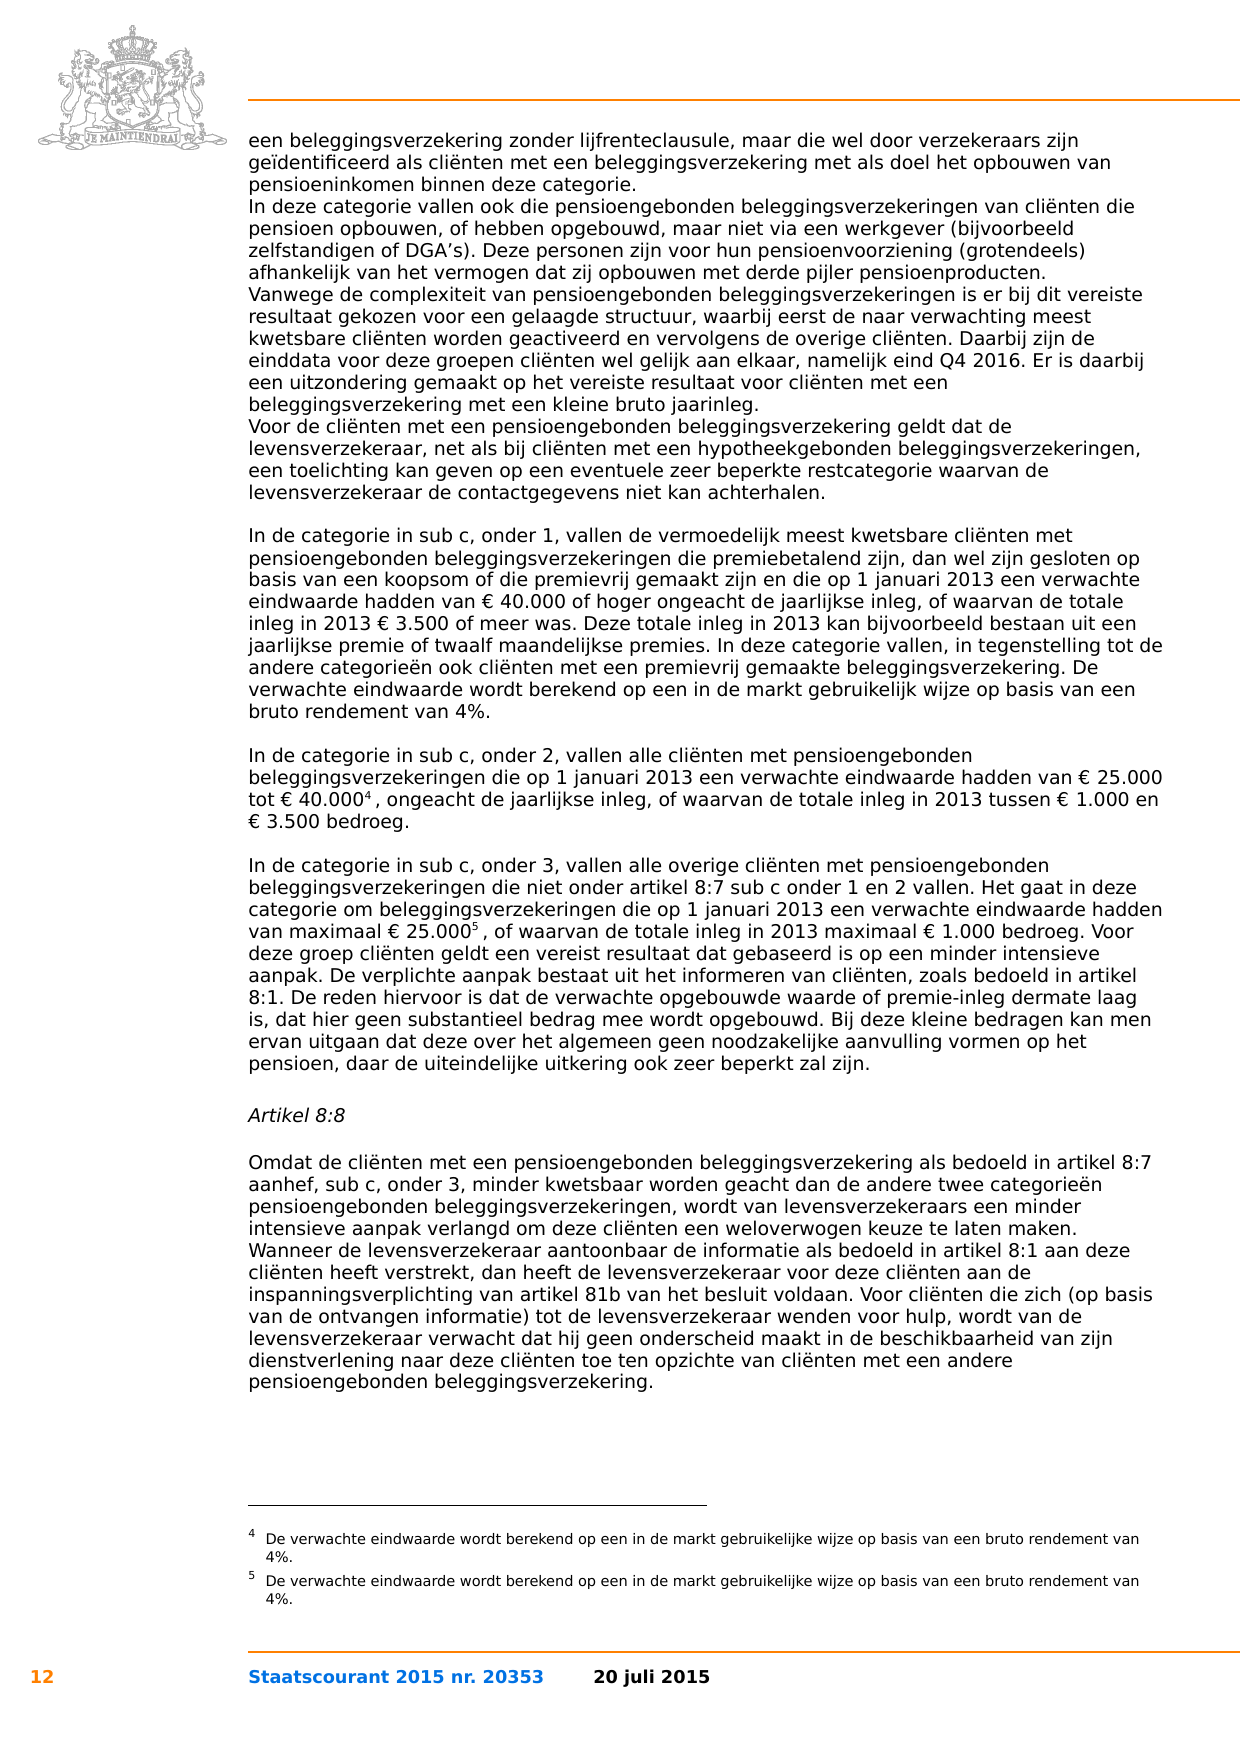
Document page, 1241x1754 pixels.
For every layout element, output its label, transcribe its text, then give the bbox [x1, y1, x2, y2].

text In de categorie in sub c, onder 2, vallen alle cliënten met pensioengebonden beleggingsverzekeringen die op 1 januari 2013 een verwachte eindwaarde hadden van € 25.000 tot € 40.000, ongeacht de jaarlijkse inleg, of waarvan de totale inleg in 2013 tussen € 1.000 en € 3.500 bedroeg. [248, 745, 1163, 833]
subtitle Artikel 8:8 [248, 1105, 1163, 1127]
text Omdat de cliënten met een pensioengebonden beleggingsverzekering als bedoeld in artikel 8:7 aanhef, sub c, onder 3, minder kwetsbaar worden geacht dan de andere twee categorieën pensioengebonden beleggingsverzekeringen, wordt van levensverzekeraars een minder intensieve aanpak verlangd om deze cliënten een weloverwogen keuze te laten maken. Wanneer de levensverzekeraar aantoonbaar de informatie als bedoeld in artikel 8:1 aan deze cliënten heeft verstrekt, dan heeft de levensverzekeraar voor deze cliënten aan de inspanningsverplichting van artikel 81b van het besluit voldaan. Voor cliënten die zich (op basis van de ontvangen informatie) tot de levensverzekeraar wenden voor hulp, wordt van de levensverzekeraar verwacht dat hij geen onderscheid maakt in de beschikbaarheid van zijn dienstverlening naar deze cliënten toe ten opzichte van cliënten met een andere pensioengebonden beleggingsverzekering. [248, 1152, 1163, 1393]
text een beleggingsverzekering zonder lijfrenteclausule, maar die wel door verzekeraars zijn geïdentificeerd als cliënten met een beleggingsverzekering met als doel het opbouwen van pensioeninkomen binnen deze categorie. [248, 130, 1163, 196]
text De verwachte eindwaarde wordt berekend op een in de markt gebruikelijke wijze op basis van een bruto rendement van 4%. [248, 1569, 1163, 1608]
text Vanwege de complexiteit van pensioengebonden beleggingsverzekeringen is er bij dit vereiste resultaat gekozen voor een gelaagde structuur, waarbij eerst de naar verwachting meest kwetsbare cliënten worden geactiveerd en vervolgens de overige cliënten. Daarbij zijn de einddata voor deze groepen cliënten wel gelijk aan elkaar, namelijk eind Q4 2016. Er is daarbij een uitzondering gemaakt op het vereiste resultaat voor cliënten met een beleggingsverzekering met een kleine bruto jaarinleg. [248, 284, 1163, 416]
text In deze categorie vallen ook die pensioengebonden beleggingsverzekeringen van cliënten die pensioen opbouwen, of hebben opgebouwd, maar niet via een werkgever (bijvoorbeeld zelfstandigen of DGA’s). Deze personen zijn voor hun pensioenvoorziening (grotendeels) afhankelijk van het vermogen dat zij opbouwen met derde pijler pensioenproducten. [248, 196, 1163, 284]
text In de categorie in sub c, onder 3, vallen alle overige cliënten met pensioengebonden beleggingsverzekeringen die niet onder artikel 8:7 sub c onder 1 en 2 vallen. Het gaat in deze categorie om beleggingsverzekeringen die op 1 januari 2013 een verwachte eindwaarde hadden van maximaal € 25.000, of waarvan de totale inleg in 2013 maximaal € 1.000 bedroeg. Voor deze groep cliënten geldt een vereist resultaat dat gebaseerd is op een minder intensieve aanpak. De verplichte aanpak bestaat uit het informeren van cliënten, zoals bedoeld in artikel 8:1. De reden hiervoor is dat de verwachte opgebouwde waarde of premie-inleg dermate laag is, dat hier geen substantieel bedrag mee wordt opgebouwd. Bij deze kleine bedragen kan men ervan uitgaan dat deze over het algemeen geen noodzakelijke aanvulling vormen op het pensioen, daar de uiteindelijke uitkering ook zeer beperkt zal zijn. [248, 855, 1163, 1075]
text In de categorie in sub c, onder 1, vallen de vermoedelijk meest kwetsbare cliënten met pensioengebonden beleggingsverzekeringen die premiebetalend zijn, dan wel zijn gesloten op basis van een koopsom of die premievrij gemaakt zijn en die op 1 januari 2013 een verwachte eindwaarde hadden van € 40.000 of hoger ongeacht de jaarlijkse inleg, of waarvan de totale inleg in 2013 € 3.500 of meer was. Deze totale inleg in 2013 kan bijvoorbeeld bestaan uit een jaarlijkse premie of twaalf maandelijkse premies. In deze categorie vallen, in tegenstelling tot de andere categorieën ook cliënten met een premievrij gemaakte beleggingsverzekering. De verwachte eindwaarde wordt berekend op een in de markt gebruikelijk wijze op basis van een bruto rendement van 4%. [248, 525, 1163, 723]
text Voor de cliënten met een pensioengebonden beleggingsverzekering geldt dat de levensverzekeraar, net als bij cliënten met een hypotheekgebonden beleggingsverzekeringen, een toelichting kan geven op een eventuele zeer beperkte restcategorie waarvan de levensverzekeraar de contactgegevens niet kan achterhalen. [248, 416, 1163, 503]
text De verwachte eindwaarde wordt berekend op een in de markt gebruikelijke wijze op basis van een bruto rendement van 4%. [248, 1527, 1163, 1566]
picture [38, 25, 227, 150]
